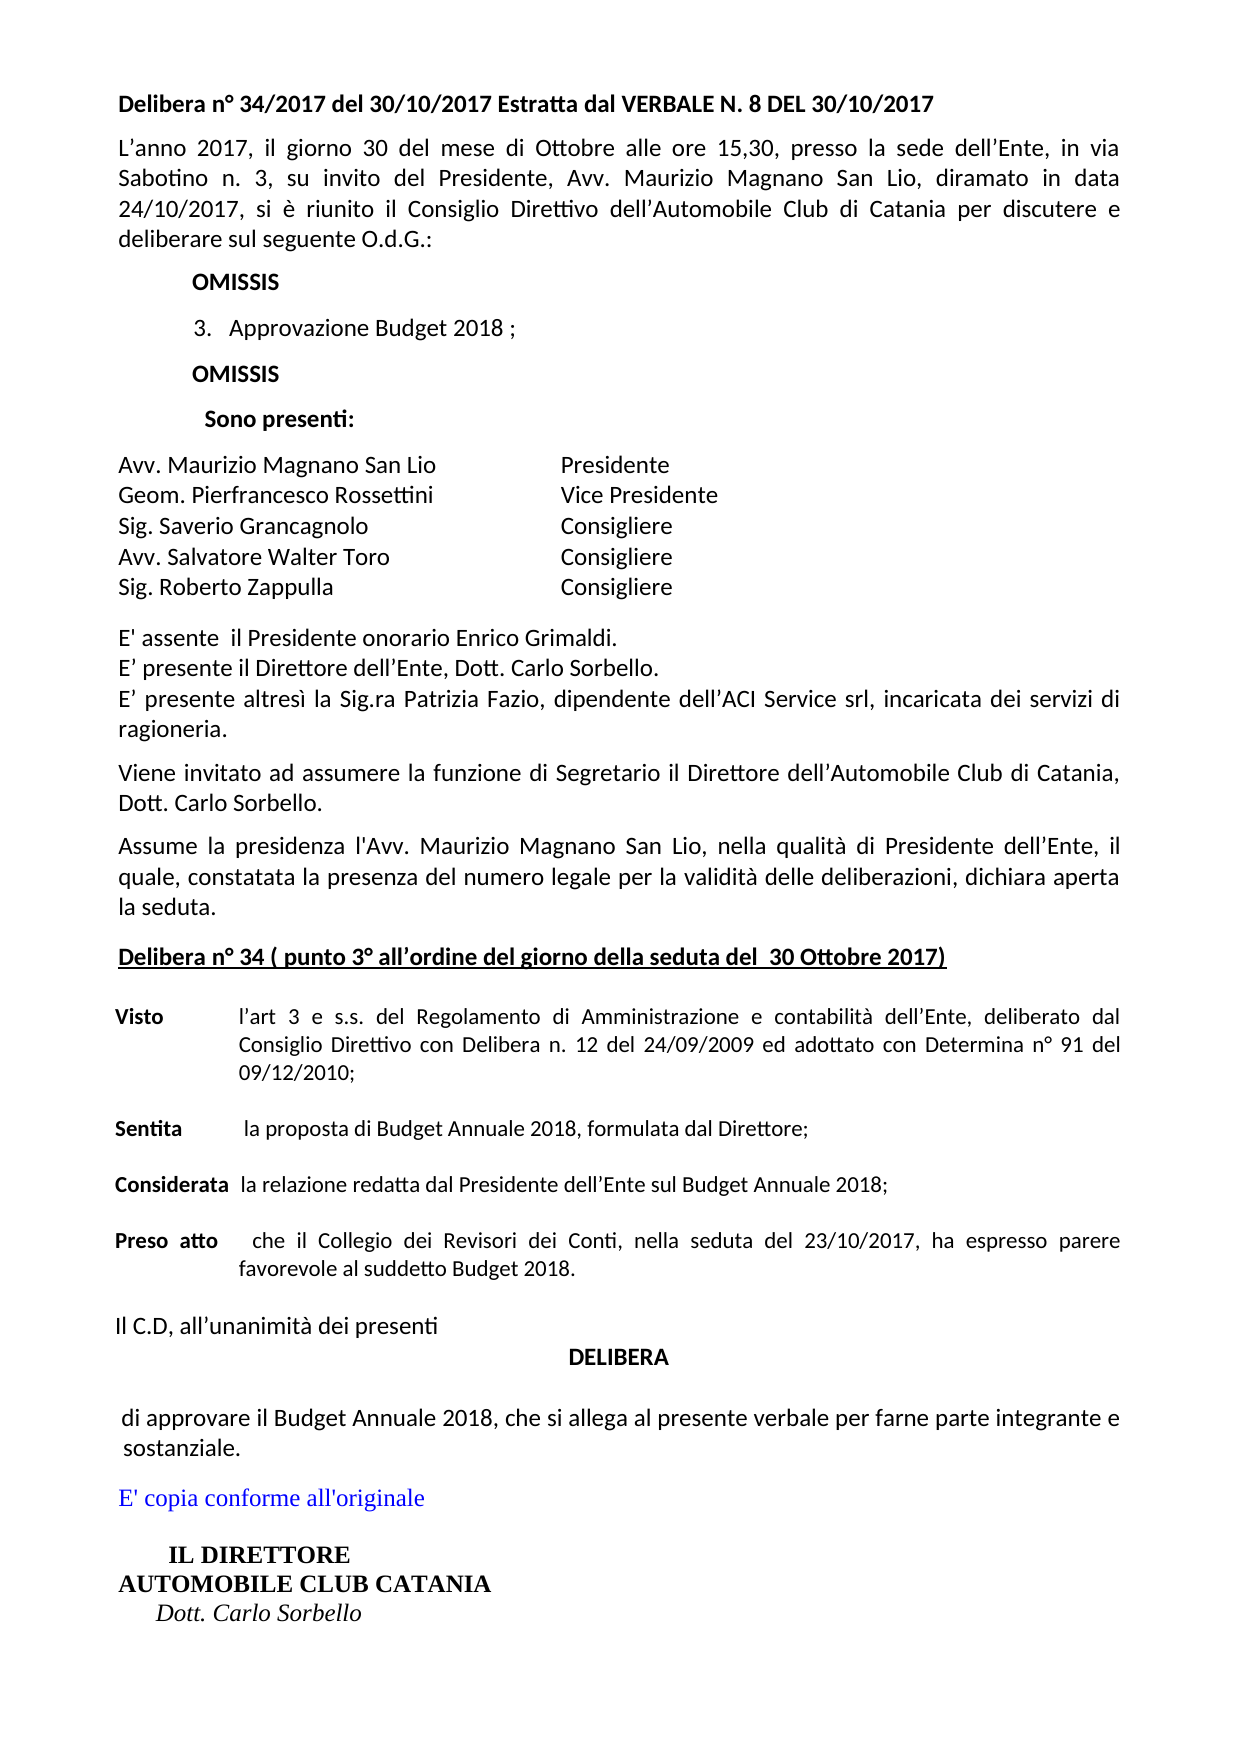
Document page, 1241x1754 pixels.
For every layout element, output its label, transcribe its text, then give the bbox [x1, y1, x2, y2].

text Avv. Maurizio Magnano San Lio Presidente [118, 449, 1122, 480]
text Considerata la relazione redatta dal Presidente dell’Ente sul Budget Annuale 2018; [115, 1170, 1122, 1198]
text OMISSIS [118, 266, 1122, 297]
text Avv. Salvatore Walter Toro Consigliere [118, 541, 1122, 571]
text Viene invitato ad assumere la funzione di Segretario il Direttore dell’Automobile Club di Catania, Dott. Carlo Sorbello. [118, 757, 1122, 818]
text Assume la presidenza l'Avv. Maurizio Magnano San Lio, nella qualità di Presidente dell’Ente, il quale, constatata la presenza del numero legale per la validità delle deliberazioni, dichiara aperta la seduta. [118, 830, 1122, 922]
text E' assente il Presidente onorario Enrico Grimaldi. [118, 622, 1122, 653]
text E' copia conforme all'originale [118, 1483, 1122, 1512]
text Sig. Roberto Zappulla Consigliere [118, 571, 1122, 602]
text E’ presente altresì la Sig.ra Patrizia Fazio, dipendente dell’ACI Service srl, incaricata dei servizi di ragioneria. [118, 683, 1122, 744]
text DELIBERA [115, 1341, 1122, 1371]
text IL DIRETTORE AUTOMOBILE CLUB CATANIA [118, 1541, 1122, 1598]
text E’ presente il Direttore dell’Ente, Dott. Carlo Sorbello. [118, 653, 1122, 683]
list 3. Approvazione Budget 2018 ; [156, 312, 1122, 342]
text Dott. Carlo Sorbello [118, 1598, 1122, 1627]
text OMISSIS [118, 358, 1122, 388]
text Visto l’art 3 e s.s. del Regolamento di Amministrazione e contabilità dell’Ente, deliberato dal Consiglio Direttivo con Delibera n. 12 del 24/09/2009 ed adottato con Determina n° 91 del 09/12/2010; [115, 1002, 1122, 1086]
text L’anno 2017, il giorno 30 del mese di Ottobre alle ore 15,30, presso la sede dell’Ente, in via Sabotino n. 3, su invito del Presidente, Avv. Maurizio Magnano San Lio, diramato in data 24/10/2017, si è riunito il Consiglio Direttivo dell’Automobile Club di Catania per discutere e deliberare sul seguente O.d.G.: [118, 132, 1122, 254]
list Sono presenti: [156, 403, 1122, 434]
text Delibera n° 34/2017 del 30/10/2017 Estratta dal VERBALE N. 8 DEL 30/10/2017 [118, 89, 1122, 119]
text Sig. Saverio Grancagnolo Consigliere [118, 510, 1122, 541]
text Il C.D, all’unanimità dei presenti [115, 1310, 1122, 1341]
text Preso atto che il Collegio dei Revisori dei Conti, nella seduta del 23/10/2017, ha espresso parere favorevole al suddetto Budget 2018. [115, 1226, 1122, 1282]
text Geom. Pierfrancesco Rossettini Vice Presidente [118, 480, 1122, 510]
text Delibera n° 34 ( punto 3° all’ordine del giorno della seduta del 30 Ottobre 2017) [118, 941, 1122, 971]
text di approvare il Budget Annuale 2018, che si allega al presente verbale per farne parte integrante e sostanziale. [121, 1402, 1122, 1463]
text Sentita la proposta di Budget Annuale 2018, formulata dal Direttore; [115, 1114, 1122, 1142]
